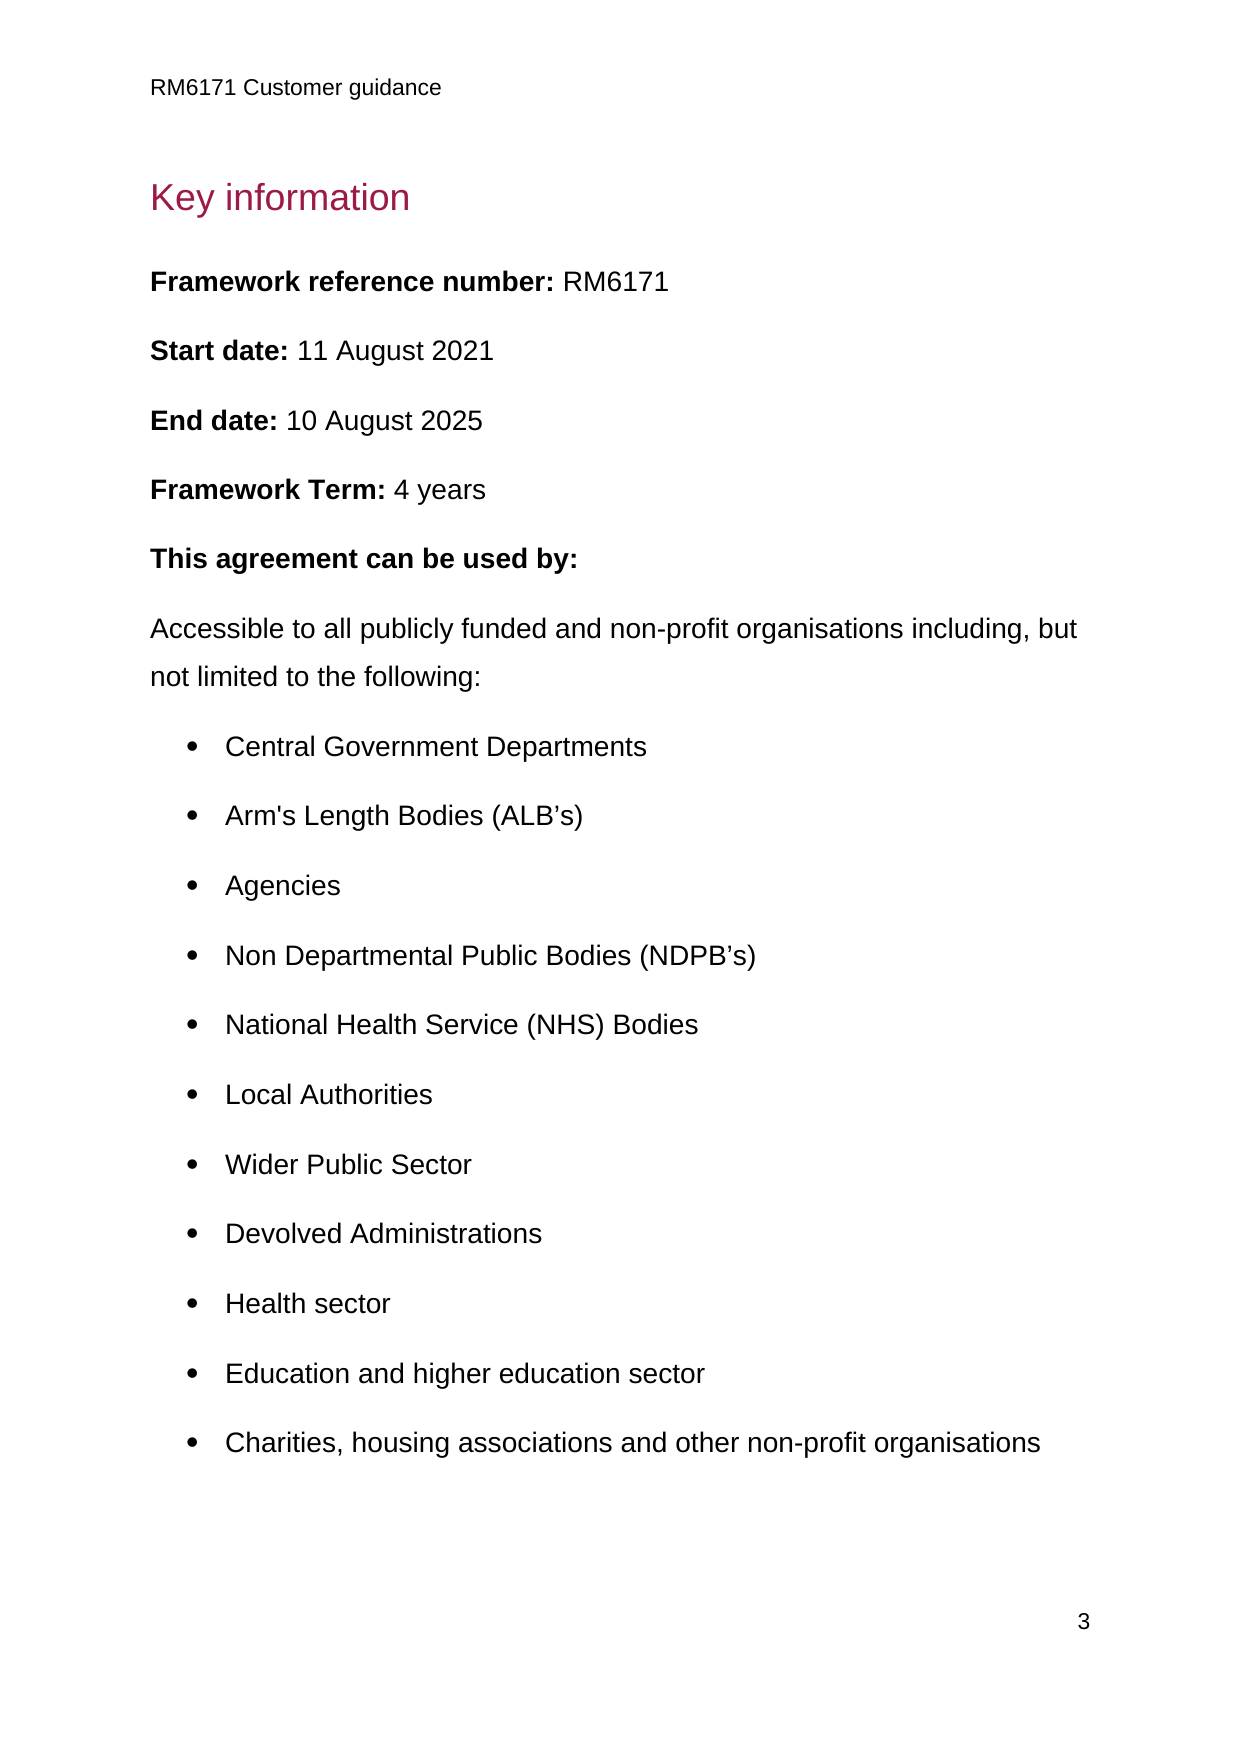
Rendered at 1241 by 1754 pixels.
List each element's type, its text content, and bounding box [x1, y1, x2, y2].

list Agencies [187, 869, 1090, 901]
subtitle Key information [150, 175, 1090, 218]
text Accessible to all publicly funded and non-profit organisations including, but not limited to the following: [150, 612, 1090, 692]
text This agreement can be used by: [150, 542, 1090, 574]
list Central Government Departments [187, 729, 1090, 762]
list Education and higher education sector [187, 1357, 1090, 1389]
list National Health Service (NHS) Bodies [187, 1008, 1090, 1041]
list Arm's Length Bodies (ALB’s) [187, 799, 1090, 832]
text Framework reference number: RM6171 [150, 265, 1090, 297]
text Start date: 11 August 2021 [150, 334, 1090, 366]
list Wider Public Sector [187, 1148, 1090, 1180]
text Framework Term: 4 years [150, 473, 1090, 505]
list Non Departmental Public Bodies (NDPB’s) [187, 938, 1090, 971]
list Local Authorities [187, 1078, 1090, 1111]
list Charities, housing associations and other non-profit organisations [187, 1426, 1090, 1459]
list Health sector [187, 1287, 1090, 1319]
list Devolved Administrations [187, 1217, 1090, 1250]
text End date: 10 August 2025 [150, 403, 1090, 436]
